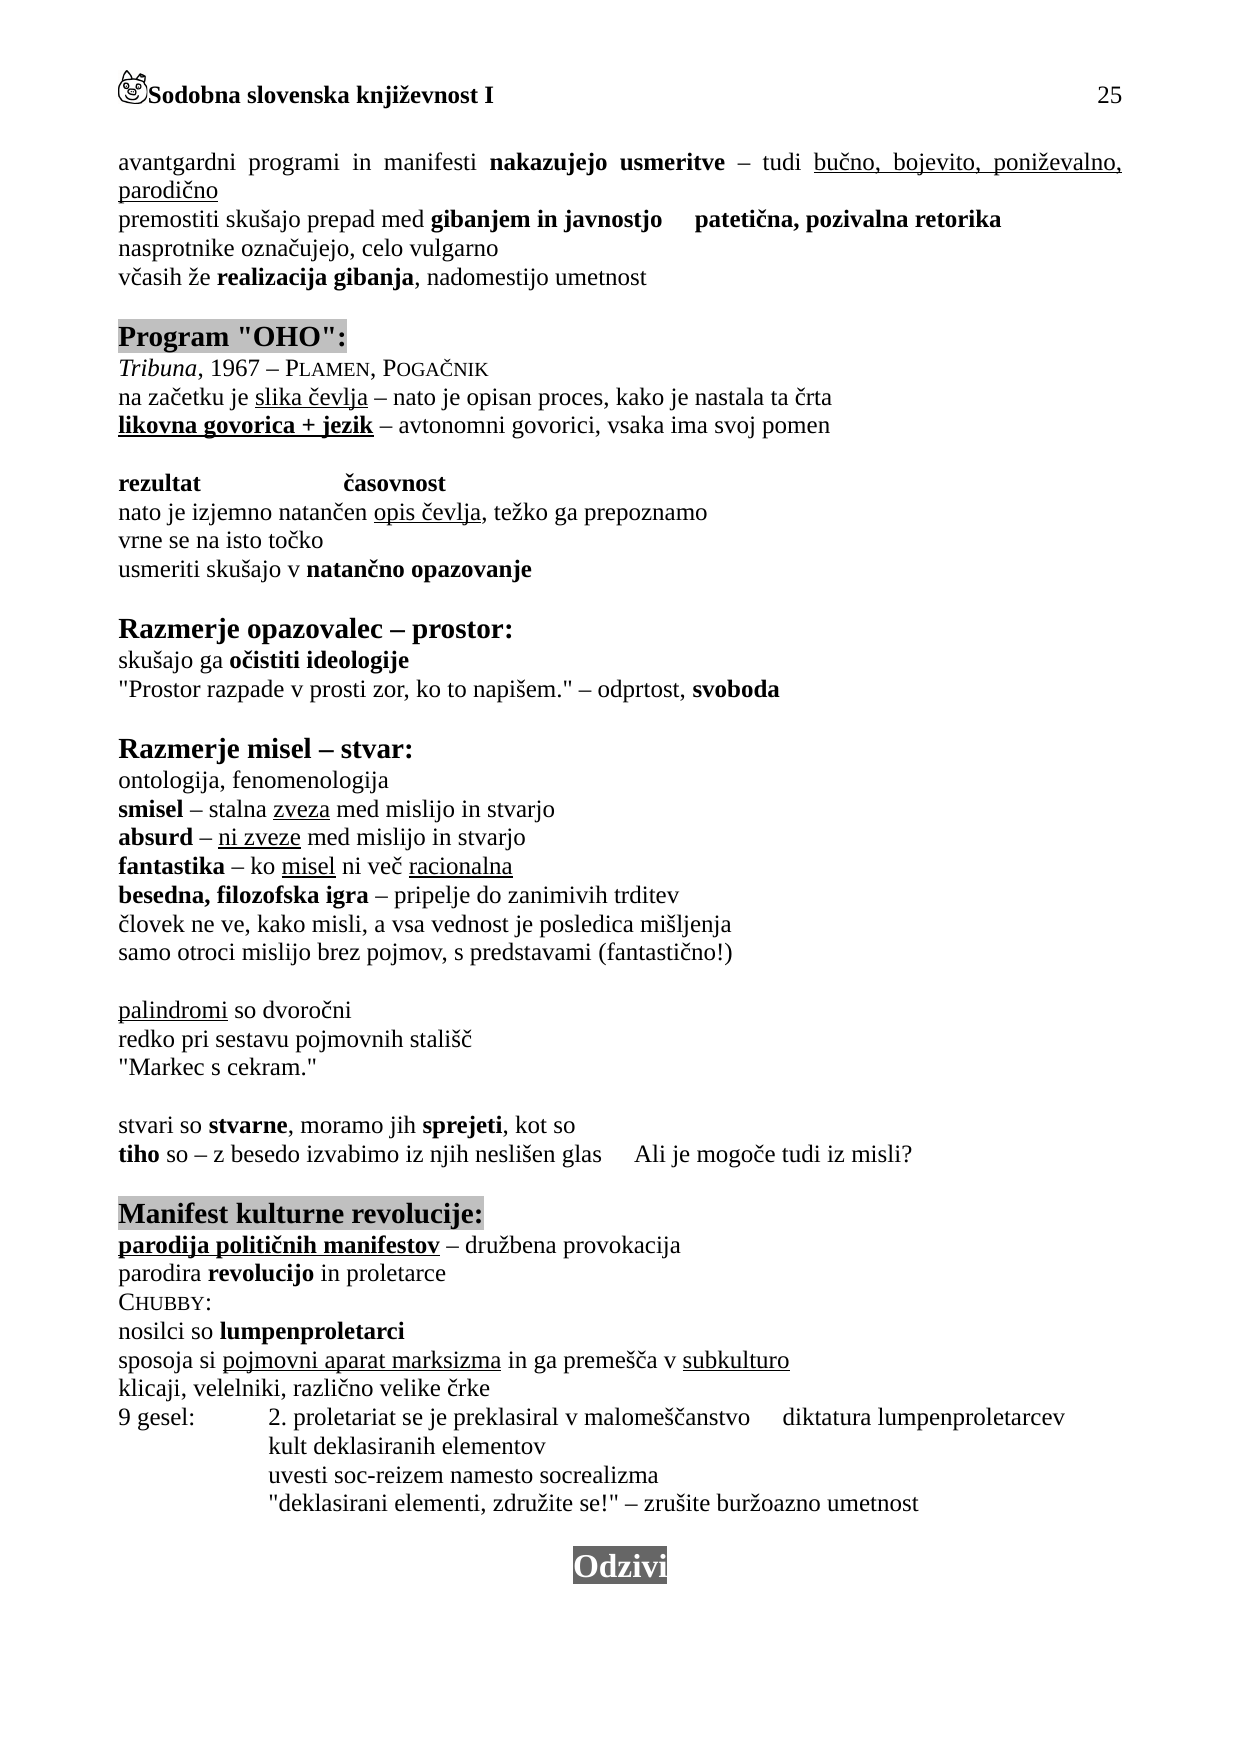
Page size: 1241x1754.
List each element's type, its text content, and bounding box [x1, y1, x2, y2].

text 9 gesel: 2. proletariat se je preklasiral v malomeščanstvo  diktatura lumpenproletarcev [118, 1402, 1122, 1431]
text "Prostor razpade v prosti zor, ko to napišem." – odprtost, svoboda [118, 674, 1122, 703]
text človek ne ve, kako misli, a vsa vednost je posledica mišljenja [118, 909, 1122, 937]
text parodira revolucijo in proletarce [118, 1258, 1122, 1287]
text rezultat časovnost [118, 468, 1122, 497]
text fantastika – ko misel ni več racionalna [118, 851, 1122, 880]
text smisel – stalna zveza med mislijo in stvarjo [118, 794, 1122, 822]
text sposoja si pojmovni aparat marksizma in ga premešča v subkulturo [118, 1345, 1122, 1373]
text Odzivi [667, 1546, 1122, 1584]
text uvesti soc-reizem namesto socrealizma [118, 1460, 1122, 1488]
text Razmerje opazovalec – prostor: [118, 612, 1122, 645]
text včasih že realizacija gibanja, nadomestijo umetnost [118, 262, 1122, 291]
text "Markec s cekram." [118, 1052, 1122, 1081]
text besedna, filozofska igra – pripelje do zanimivih trditev [118, 880, 1122, 909]
text nasprotnike označujejo, celo vulgarno [118, 233, 1122, 262]
text likovna govorica + jezik – avtonomni govorici, vsaka ima svoj pomen [118, 410, 1122, 439]
text vrne se na isto točko [118, 525, 1122, 554]
text "deklasirani elementi, združite se!" – zrušite buržoazno umetnost [118, 1488, 1122, 1517]
text premostiti skušajo prepad med gibanjem in javnostjo  patetična, pozivalna retorika [118, 204, 1122, 233]
text kult deklasiranih elementov [118, 1431, 1122, 1460]
text Program "OHO": [118, 319, 1122, 353]
text stvari so stvarne, moramo jih sprejeti, kot so [118, 1110, 1122, 1139]
text usmeriti skušajo v natančno opazovanje [118, 554, 1122, 583]
text samo otroci mislijo brez pojmov, s predstavami (fantastično!) [118, 937, 1122, 966]
text skušajo ga očistiti ideologije [118, 645, 1122, 674]
text tiho so – z besedo izvabimo iz njih neslišen glas  Ali je mogoče tudi iz misli? [118, 1139, 1122, 1167]
text klicaji, velelniki, različno velike črke [118, 1373, 1122, 1402]
text Chubby: [118, 1287, 1122, 1316]
text ontologija, fenomenologija [118, 765, 1122, 794]
text redko pri sestavu pojmovnih stališč [118, 1024, 1122, 1052]
text Odzivi [118, 1546, 573, 1584]
text parodija političnih manifestov – družbena provokacija [118, 1230, 1122, 1258]
text Tribuna, 1967 – Plamen, Pogačnik [118, 353, 1122, 382]
text avantgardni programi in manifesti nakazujejo usmeritve – tudi bučno, bojevito, poniževalno, parodično [118, 147, 1122, 204]
text nato je izjemno natančen opis čevlja, težko ga prepoznamo [118, 497, 1122, 525]
text Razmerje misel – stvar: [118, 731, 1122, 765]
text absurd – ni zveze med mislijo in stvarjo [118, 822, 1122, 851]
text na začetku je slika čevlja – nato je opisan proces, kako je nastala ta črta [118, 382, 1122, 410]
text palindromi so dvoročni [118, 995, 1122, 1024]
text Manifest kulturne revolucije: [118, 1196, 1122, 1230]
text nosilci so lumpenproletarci [118, 1316, 1122, 1345]
